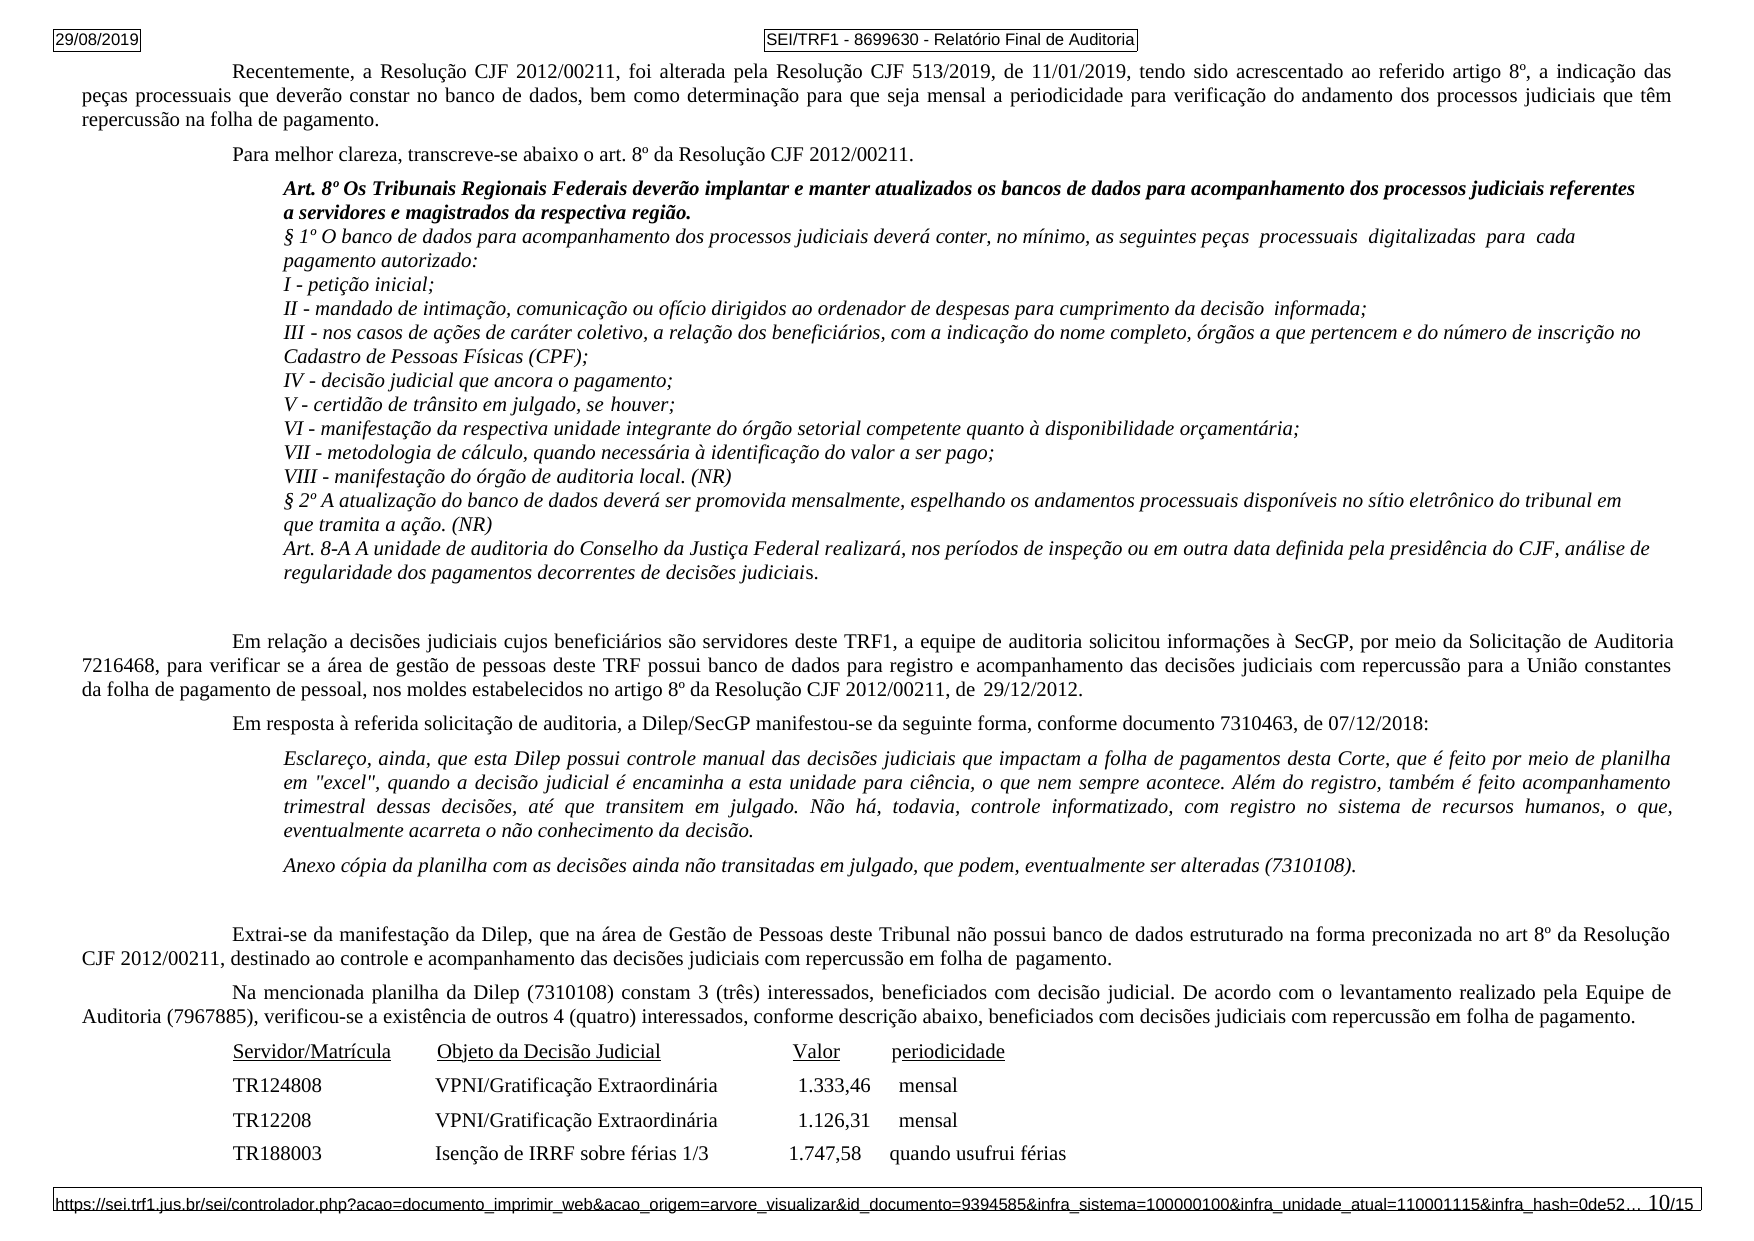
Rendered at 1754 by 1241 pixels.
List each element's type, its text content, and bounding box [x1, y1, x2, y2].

text Na mencionada planilha da Dilep (7310108) constam 3 (três) interessados, beneficiados com decisão judicial. De acordo com o levantamento realizado pela Equipe de Auditoria (7967885), verificou-se a existência de outros 4 (quatro) interessados, conforme descrição abaixo, beneficiados com decisões judiciais com repercussão em folha de pagamento. [82, 980, 1674, 1028]
table_cell quando usufrui férias [881, 1138, 1075, 1166]
text Em resposta à referida solicitação de auditoria, a Dilep/SecGP manifestou-se da seguinte forma, conforme documento 7310463, de 07/12/2018: [232, 711, 1708, 735]
text Esclareço, ainda, que esta Dilep possui controle manual das decisões judiciais que impactam a folha de pagamentos desta Corte, que é feito por meio de planilha em "excel", quando a decisão judicial é encaminha a esta unidade para ciência, o que nem sempre acontece. Além do registro, também é feito acompanhamento trimestral dessas decisões, até que transitem em julgado. Não há, todavia, controle informatizado, com registro no sistema de recursos humanos, o que, eventualmente acarreta o não conhecimento da decisão. [283, 746, 1674, 842]
table_cell TR124808 [228, 1069, 415, 1103]
table_header periodicidade [881, 1040, 1075, 1068]
text § 1º O banco de dados para acompanhamento dos processos judiciais deverá conter, no mínimo, as seguintes peças processuais digitalizadas para cada pagamento autorizado: [283, 224, 1650, 272]
list - petição inicial; [283, 272, 1708, 296]
table_header Objeto da Decisão Judicial [415, 1040, 756, 1068]
table_cell 1.747,58 [756, 1138, 881, 1166]
table_cell VPNI/Gratificação Extraordinária [415, 1069, 756, 1103]
text Anexo cópia da planilha com as decisões ainda não transitadas em julgado, que podem, eventualmente ser alteradas (7310108). [283, 853, 1708, 877]
table_cell 1.126,31 [756, 1103, 881, 1137]
table_cell mensal [881, 1103, 1075, 1137]
text VI - manifestação da respectiva unidade integrante do órgão setorial competente quanto à disponibilidade orçamentária; VII - metodologia de cálculo, quando necessária à identificação do valor a ser pago; [283, 416, 1325, 464]
list - decisão judicial que ancora o pagamento; V - certidão de trânsito em julgado, se houver; [283, 368, 682, 416]
table_cell VPNI/Gratificação Extraordinária [415, 1103, 756, 1137]
table_header Valor [756, 1040, 881, 1068]
table_cell 1.333,46 [756, 1069, 881, 1103]
table_cell mensal [881, 1069, 1075, 1103]
table_cell Isenção de IRRF sobre férias 1/3 [415, 1138, 756, 1166]
table_header Servidor/Matrícula [228, 1040, 415, 1068]
list - nos casos de ações de caráter coletivo, a relação dos beneficiários, com a indicação do nome completo, órgãos a que pertencem e do número de inscrição no Cadastro de Pessoas Físicas (CPF); [283, 320, 1674, 368]
text Recentemente, a Resolução CJF 2012/00211, foi alterada pela Resolução CJF 513/2019, de 11/01/2019, tendo sido acrescentado ao referido artigo 8º, a indicação das peças processuais que deverão constar no banco de dados, bem como determinação para que seja mensal a periodicidade para verificação do andamento dos processos judiciais que têm repercussão na folha de pagamento. [82, 59, 1674, 131]
text Art. 8-A A unidade de auditoria do Conselho da Justiça Federal realizará, nos períodos de inspeção ou em outra data definida pela presidência do CJF, análise de regularidade dos pagamentos decorrentes de decisões judiciais. [283, 536, 1674, 584]
text Art. 8º Os Tribunais Regionais Federais deverão implantar e manter atualizados os bancos de dados para acompanhamento dos processos judiciais referentes a servidores e magistrados da respectiva região. [283, 176, 1642, 224]
table_cell TR12208 [228, 1103, 415, 1137]
text VIII - manifestação do órgão de auditoria local. (NR) [283, 464, 1708, 488]
text Para melhor clareza, transcreve-se abaixo o art. 8º da Resolução CJF 2012/00211. [232, 141, 1708, 166]
text § 2º A atualização do banco de dados deverá ser promovida mensalmente, espelhando os andamentos processuais disponíveis no sítio eletrônico do tribunal em que tramita a ação. (NR) [283, 488, 1650, 536]
text Extrai-se da manifestação da Dilep, que na área de Gestão de Pessoas deste Tribunal não possui banco de dados estruturado na forma preconizada no art 8º da Resolução CJF 2012/00211, destinado ao controle e acompanhamento das decisões judiciais com repercussão em folha de pagamento. [82, 922, 1674, 970]
list - mandado de intimação, comunicação ou ofício dirigidos ao ordenador de despesas para cumprimento da decisão informada; [283, 296, 1708, 320]
table_cell TR188003 [228, 1138, 415, 1166]
text Em relação a decisões judiciais cujos beneficiários são servidores deste TRF1, a equipe de auditoria solicitou informações à SecGP, por meio da Solicitação de Auditoria 7216468, para verificar se a área de gestão de pessoas deste TRF possui banco de dados para registro e acompanhamento das decisões judiciais com repercussão para a União constantes da folha de pagamento de pessoal, nos moldes estabelecidos no artigo 8º da Resolução CJF 2012/00211, de 29/12/2012. [82, 629, 1674, 701]
